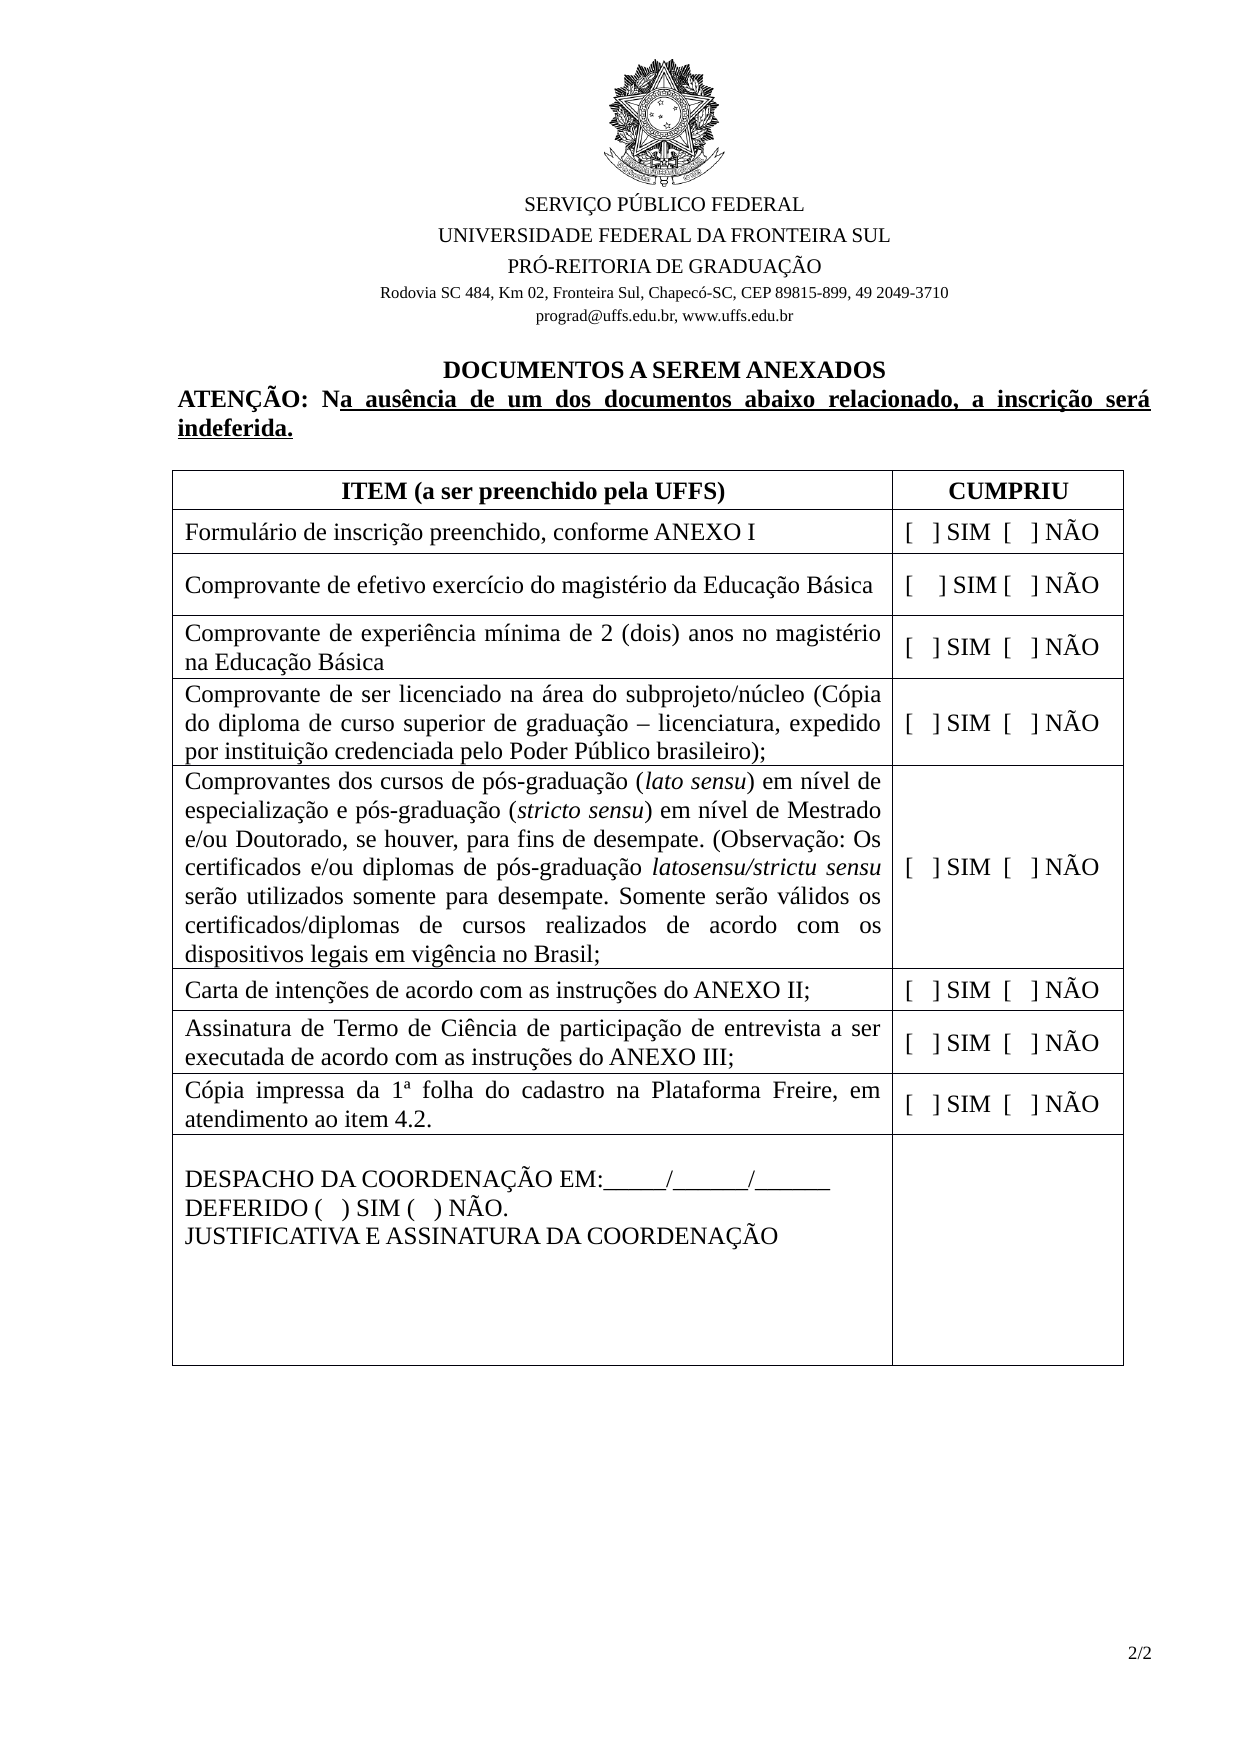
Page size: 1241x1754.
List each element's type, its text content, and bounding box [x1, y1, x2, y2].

table_cell Formulário de inscrição preenchido, conforme ANEXO I [173, 510, 892, 552]
table_cell [ ] SIM [ ] NÃO [893, 616, 1123, 678]
table_cell [ ] SIM [ ] NÃO [893, 679, 1123, 765]
table_header ITEM (a ser preenchido pela UFFS) [173, 471, 892, 509]
table_cell Comprovantes dos cursos de pós-graduação (lato sensu) em nível de especialização e pós-graduação (stricto sensu) em nível de Mestrado e/ou Doutorado, se houver, para fins de desempate. (Observação: Os certificados e/ou diplomas de pós-graduação latosensu/strictu sensu serão utilizados somente para desempate. Somente serão válidos os certificados/diplomas de cursos realizados de acordo com os dispositivos legais em vigência no Brasil; [173, 766, 892, 967]
table_cell [ ] SIM [ ] NÃO [893, 1074, 1123, 1134]
table_header CUMPRIU [893, 471, 1123, 509]
table_cell Assinatura de Termo de Ciência de participação de entrevista a ser executada de acordo com as instruções do ANEXO III; [173, 1011, 892, 1072]
table_cell [ ] SIM [ ] NÃO [893, 766, 1123, 967]
table_cell Comprovante de experiência mínima de 2 (dois) anos no magistério na Educação Básica [173, 616, 892, 678]
table_cell [ ] SIM [ ] NÃO [893, 510, 1123, 552]
table_cell DESPACHO DA COORDENAÇÃO EM:_____/______/______ DEFERIDO ( ) SIM ( ) NÃO. JUSTIFICATIVA E ASSINATURA DA COORDENAÇÃO [173, 1135, 892, 1365]
text DOCUMENTOS A SEREM ANEXADOS [177, 355, 1152, 384]
table_cell Comprovante de efetivo exercício do magistério da Educação Básica [173, 554, 892, 614]
text ATENÇÃO: Na ausência de um dos documentos abaixo relacionado, a inscrição será indeferida. [177, 384, 1152, 442]
table_cell [ ] SIM [ ] NÃO [893, 969, 1123, 1010]
table_cell Carta de intenções de acordo com as instruções do ANEXO II; [173, 969, 892, 1010]
table_cell [893, 1135, 1123, 1365]
table_cell Cópia impressa da 1ª folha do cadastro na Plataforma Freire, em atendimento ao item 4.2. [173, 1074, 892, 1134]
table_cell [ ] SIM [ ] NÃO [893, 1011, 1123, 1072]
table_cell Comprovante de ser licenciado na área do subprojeto/núcleo (Cópia do diploma de curso superior de graduação – licenciatura, expedido por instituição credenciada pelo Poder Público brasileiro); [173, 679, 892, 765]
table_cell [ ] SIM [ ] NÃO [893, 554, 1123, 614]
